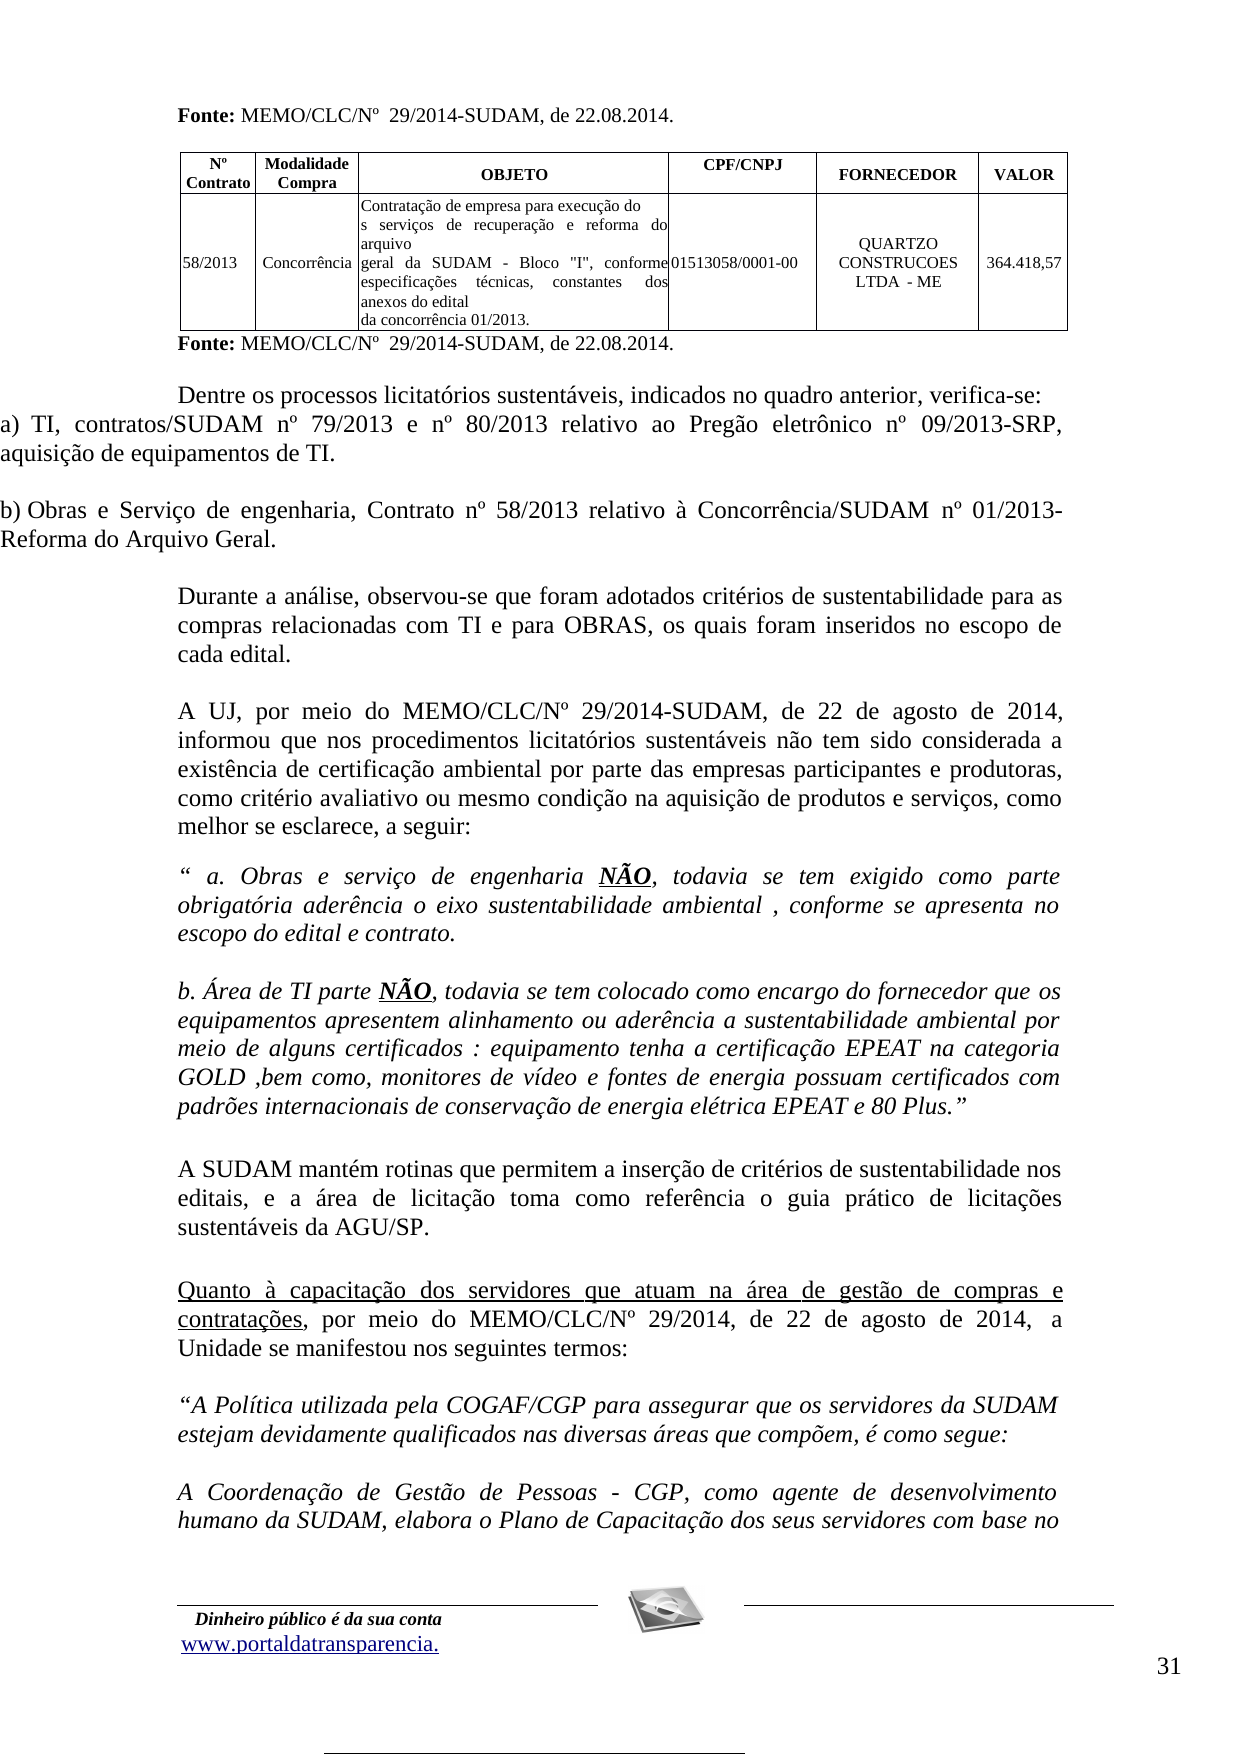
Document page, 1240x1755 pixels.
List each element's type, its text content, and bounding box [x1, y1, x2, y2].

text Quanto à capacitação dos servidores que atuam na área de gestão de compras e [177, 1275, 1063, 1300]
table_header CPF/CNPJ [669, 153, 816, 193]
table_header Modalidade Compra [256, 153, 358, 193]
table_cell Concorrência [256, 194, 358, 329]
text contratações, por meio do MEMO/CLC/Nº 29/2014, de 22 de agosto de 2014, a Unidade se manifestou nos seguintes termos: [177, 1301, 1063, 1361]
table_cell Contratação de empresa para execução do s serviços de recuperação e reforma do arquivo geral da SUDAM - Bloco "I", conforme especificações técnicas, constantes dos anexos do edital da concorrência 01/2013. [359, 194, 668, 329]
text A UJ, por meio do MEMO/CLC/Nº 29/2014-SUDAM, de 22 de agosto de 2014, informou que nos procedimentos licitatórios sustentáveis não tem sido considerada a existência de certificação ambiental por parte das empresas participantes e produtoras, como critério avaliativo ou mesmo condição na aquisição de produtos e serviços, como melhor se esclarece, a seguir: [177, 696, 1063, 840]
text Fonte: MEMO/CLC/Nº 29/2014-SUDAM, de 22.08.2014. [177, 103, 1239, 127]
text b. Área de TI parte NÃO, todavia se tem colocado como encargo do fornecedor que os equipamentos apresentem alinhamento ou aderência a sustentabilidade ambiental por meio de alguns certificados : equipamento tenha a certificação EPEAT na categoria GOLD ,bem como, monitores de vídeo e fontes de energia possuam certificados com padrões internacionais de conservação de energia elétrica EPEAT e 80 Plus.” [177, 976, 1061, 1120]
text A SUDAM mantém rotinas que permitem a inserção de critérios de sustentabilidade nos editais, e a área de licitação toma como referência o guia prático de licitações sustentáveis da AGU/SP. [177, 1154, 1063, 1241]
text Dentre os processos licitatórios sustentáveis, indicados no quadro anterior, verifica-se: [177, 380, 1239, 409]
text A Coordenação de Gestão de Pessoas - CGP, como agente de desenvolvimento humano da SUDAM, elabora o Plano de Capacitação dos seus servidores com base no [177, 1477, 1060, 1534]
table_header OBJETO [359, 153, 668, 193]
text Durante a análise, observou-se que foram adotados critérios de sustentabilidade para as compras relacionadas com TI e para OBRAS, os quais foram inseridos no escopo de cada edital. [177, 581, 1063, 668]
table_cell QUARTZO CONSTRUCOES LTDA - ME [817, 194, 978, 329]
list Obras e Serviço de engenharia, Contrato nº 58/2013 relativo à Concorrência/SUDAM nº 01/2013-Reforma do Arquivo Geral. [0, 495, 1063, 553]
text Fonte: MEMO/CLC/Nº 29/2014-SUDAM, de 22.08.2014. [177, 331, 1239, 355]
text “ a. Obras e serviço de engenharia NÃO, todavia se tem exigido como parte obrigatória aderência o eixo sustentabilidade ambiental , conforme se apresenta no escopo do edital e contrato. [177, 861, 1061, 947]
table_cell 01513058/0001-00 [669, 194, 816, 329]
table_header FORNECEDOR [817, 153, 978, 193]
table_cell 58/2013 [181, 194, 255, 329]
table_cell 364.418,57 [979, 194, 1067, 329]
table_header VALOR [979, 153, 1067, 193]
table_header Nº Contrato [181, 153, 255, 193]
text “A Política utilizada pela COGAF/CGP para assegurar que os servidores da SUDAM estejam devidamente qualificados nas diversas áreas que compõem, é como segue: [177, 1390, 1059, 1448]
list TI, contratos/SUDAM nº 79/2013 e nº 80/2013 relativo ao Pregão eletrônico nº 09/2013-SRP, aquisição de equipamentos de TI. [0, 409, 1062, 466]
